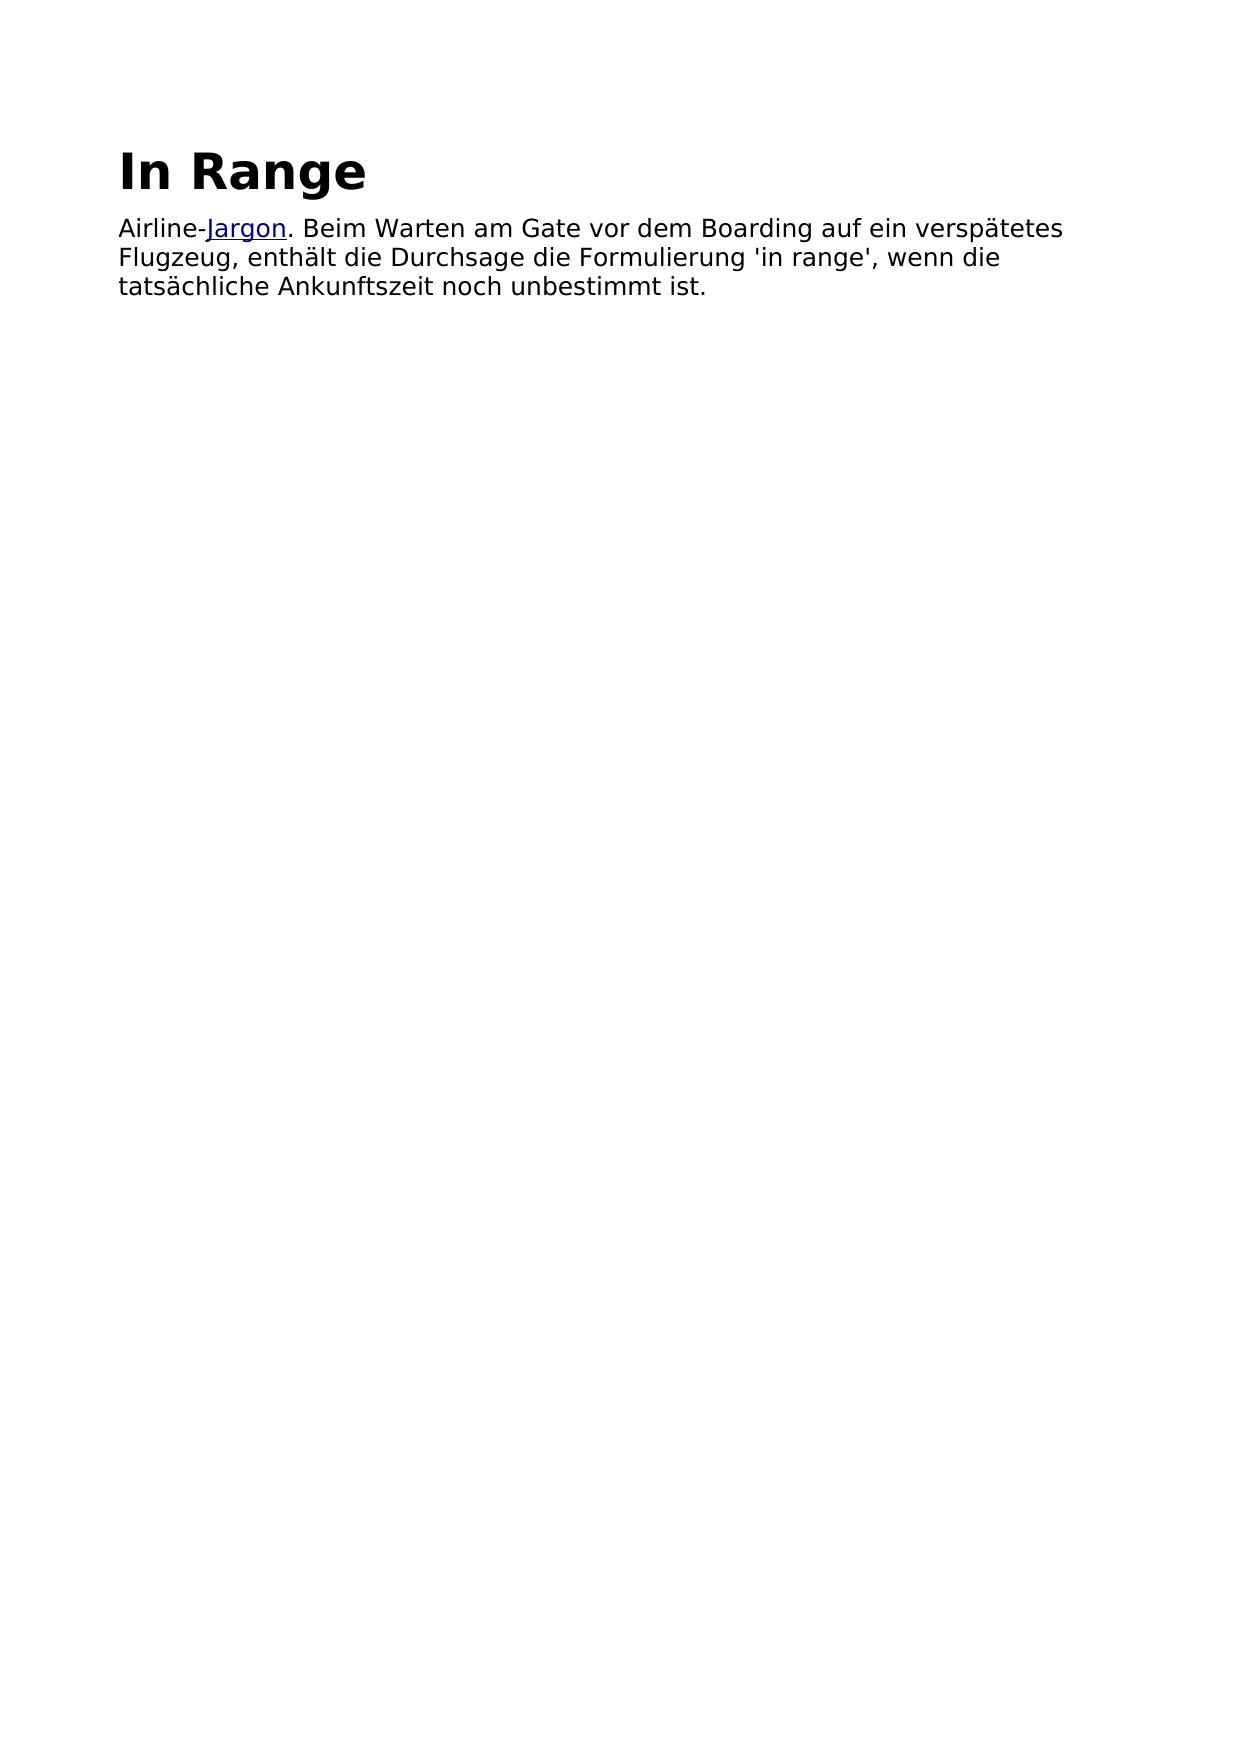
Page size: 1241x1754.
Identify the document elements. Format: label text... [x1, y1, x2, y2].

text Airline-Jargon. Beim Warten am Gate vor dem Boarding auf ein verspätetes Flugzeug, enthält die Durchsage die Formulierung 'in range', wenn die tatsächliche Ankunftszeit noch unbestimmt ist. [118, 214, 1122, 301]
subtitle In Range [118, 143, 1122, 201]
